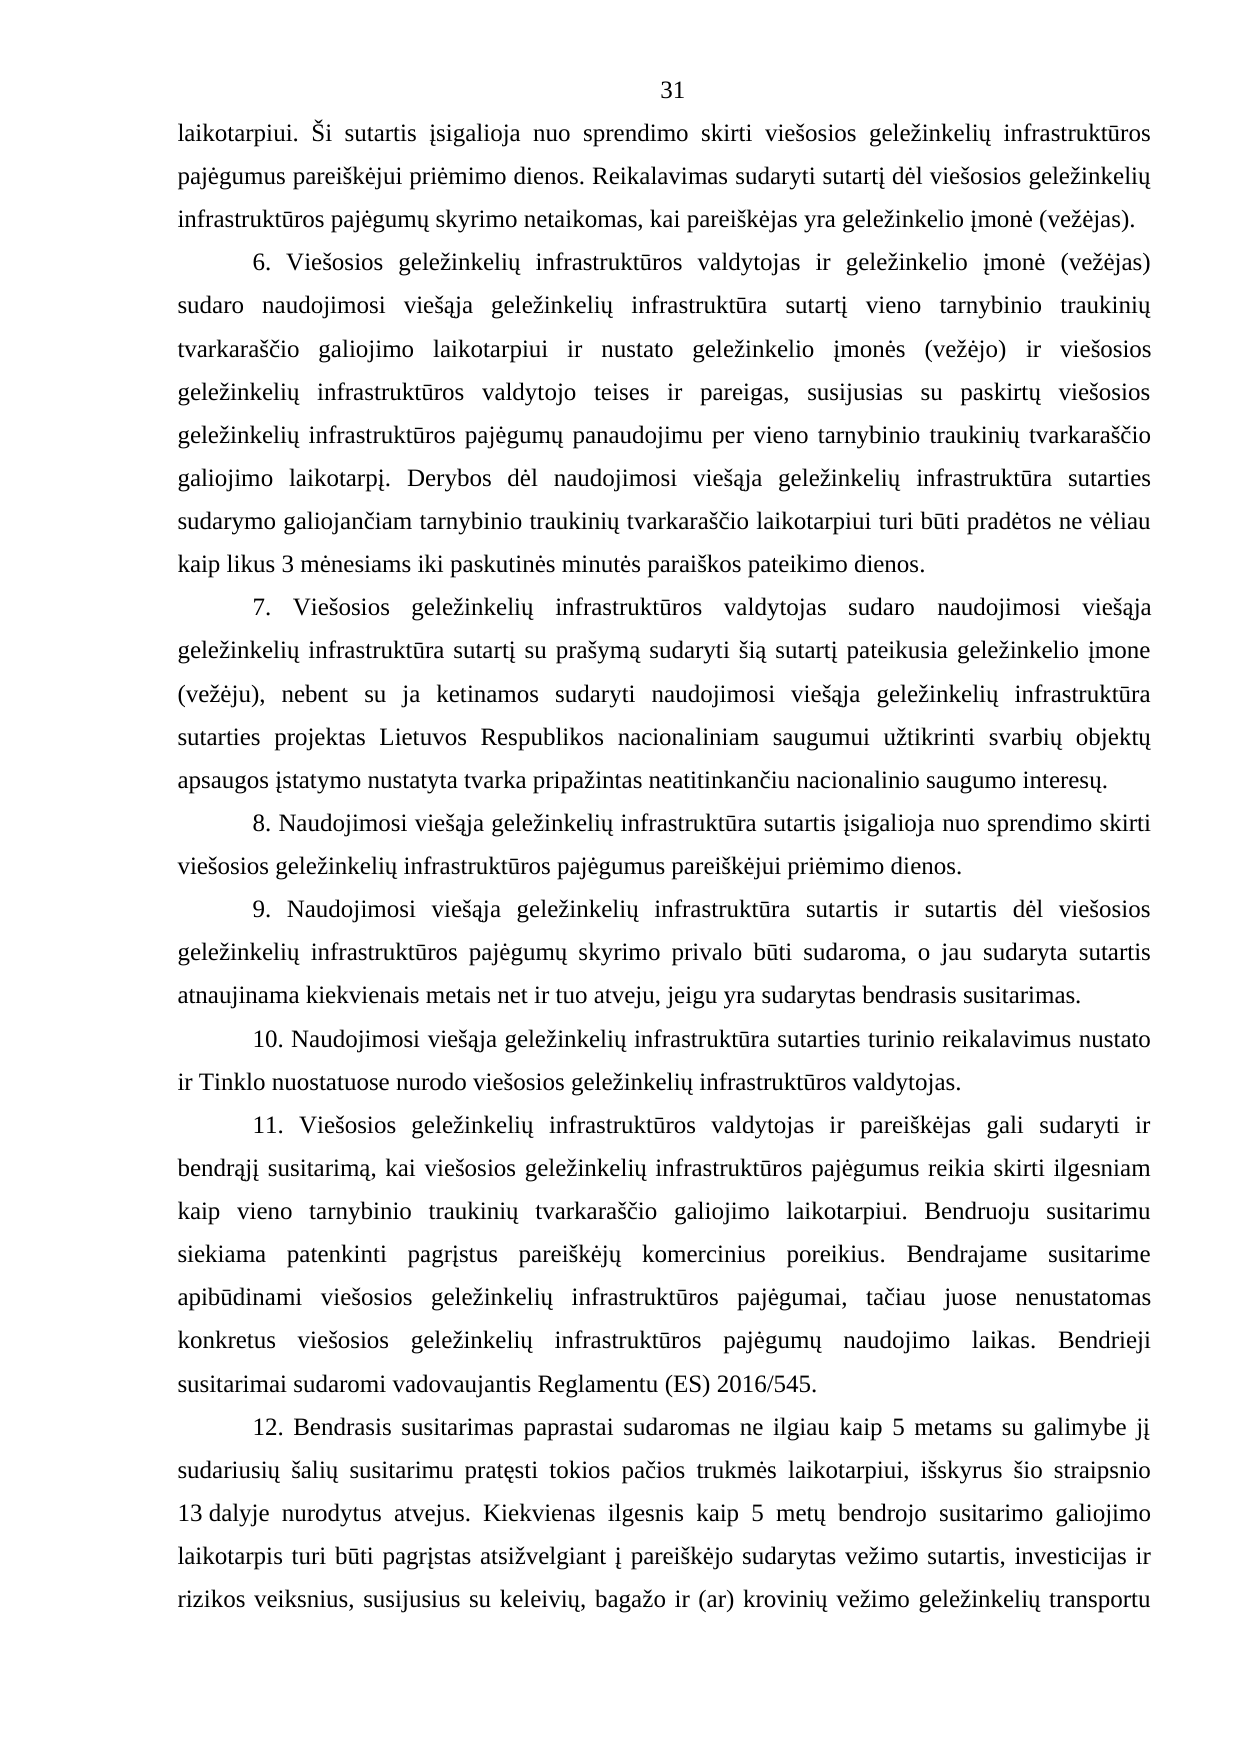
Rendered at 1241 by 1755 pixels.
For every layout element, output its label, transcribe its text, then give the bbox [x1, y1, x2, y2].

text 9. Naudojimosi viešąja geležinkelių infrastruktūra sutartis ir sutartis dėl viešosios geležinkelių infrastruktūros pajėgumų skyrimo privalo būti sudaroma, o jau sudaryta sutartis atnaujinama kiekvienais metais net ir tuo atveju, jeigu yra sudarytas bendrasis susitarimas. [177, 894, 1152, 1009]
text 6. Viešosios geležinkelių infrastruktūros valdytojas ir geležinkelio įmonė (vežėjas) sudaro naudojimosi viešąja geležinkelių infrastruktūra sutartį vieno tarnybinio traukinių tvarkaraščio galiojimo laikotarpiui ir nustato geležinkelio įmonės (vežėjo) ir viešosios geležinkelių infrastruktūros valdytojo teises ir pareigas, susijusias su paskirtų viešosios geležinkelių infrastruktūros pajėgumų panaudojimu per vieno tarnybinio traukinių tvarkaraščio galiojimo laikotarpį. Derybos dėl naudojimosi viešąja geležinkelių infrastruktūra sutarties sudarymo galiojančiam tarnybinio traukinių tvarkaraščio laikotarpiui turi būti pradėtos ne vėliau kaip likus 3 mėnesiams iki paskutinės minutės paraiškos pateikimo dienos. [177, 247, 1152, 578]
text laikotarpiui. Ši sutartis įsigalioja nuo sprendimo skirti viešosios geležinkelių infrastruktūros pajėgumus pareiškėjui priėmimo dienos. Reikalavimas sudaryti sutartį dėl viešosios geležinkelių infrastruktūros pajėgumų skyrimo netaikomas, kai pareiškėjas yra geležinkelio įmonė (vežėjas). [177, 118, 1152, 233]
text 10. Naudojimosi viešąja geležinkelių infrastruktūra sutarties turinio reikalavimus nustato ir Tinklo nuostatuose nurodo viešosios geležinkelių infrastruktūros valdytojas. [177, 1024, 1152, 1096]
text 12. Bendrasis susitarimas paprastai sudaromas ne ilgiau kaip 5 metams su galimybe jį sudariusių šalių susitarimu pratęsti tokios pačios trukmės laikotarpiui, išskyrus šio straipsnio 13 dalyje nurodytus atvejus. Kiekvienas ilgesnis kaip 5 metų bendrojo susitarimo galiojimo laikotarpis turi būti pagrįstas atsižvelgiant į pareiškėjo sudarytas vežimo sutartis, investicijas ir rizikos veiksnius, susijusius su keleivių, bagažo ir (ar) krovinių vežimo geležinkelių transportu [177, 1412, 1152, 1613]
text 8. Naudojimosi viešąja geležinkelių infrastruktūra sutartis įsigalioja nuo sprendimo skirti viešosios geležinkelių infrastruktūros pajėgumus pareiškėjui priėmimo dienos. [177, 808, 1152, 880]
text 11. Viešosios geležinkelių infrastruktūros valdytojas ir pareiškėjas gali sudaryti ir bendrąjį susitarimą, kai viešosios geležinkelių infrastruktūros pajėgumus reikia skirti ilgesniam kaip vieno tarnybinio traukinių tvarkaraščio galiojimo laikotarpiui. Bendruoju susitarimu siekiama patenkinti pagrįstus pareiškėjų komercinius poreikius. Bendrajame susitarime apibūdinami viešosios geležinkelių infrastruktūros pajėgumai, tačiau juose nenustatomas konkretus viešosios geležinkelių infrastruktūros pajėgumų naudojimo laikas. Bendrieji susitarimai sudaromi vadovaujantis Reglamentu (ES) 2016/545. [177, 1110, 1152, 1397]
text 7. Viešosios geležinkelių infrastruktūros valdytojas sudaro naudojimosi viešąja geležinkelių infrastruktūra sutartį su prašymą sudaryti šią sutartį pateikusia geležinkelio įmone (vežėju), nebent su ja ketinamos sudaryti naudojimosi viešąja geležinkelių infrastruktūra sutarties projektas Lietuvos Respublikos nacionaliniam saugumui užtikrinti svarbių objektų apsaugos įstatymo nustatyta tvarka pripažintas neatitinkančiu nacionalinio saugumo interesų. [177, 592, 1152, 794]
